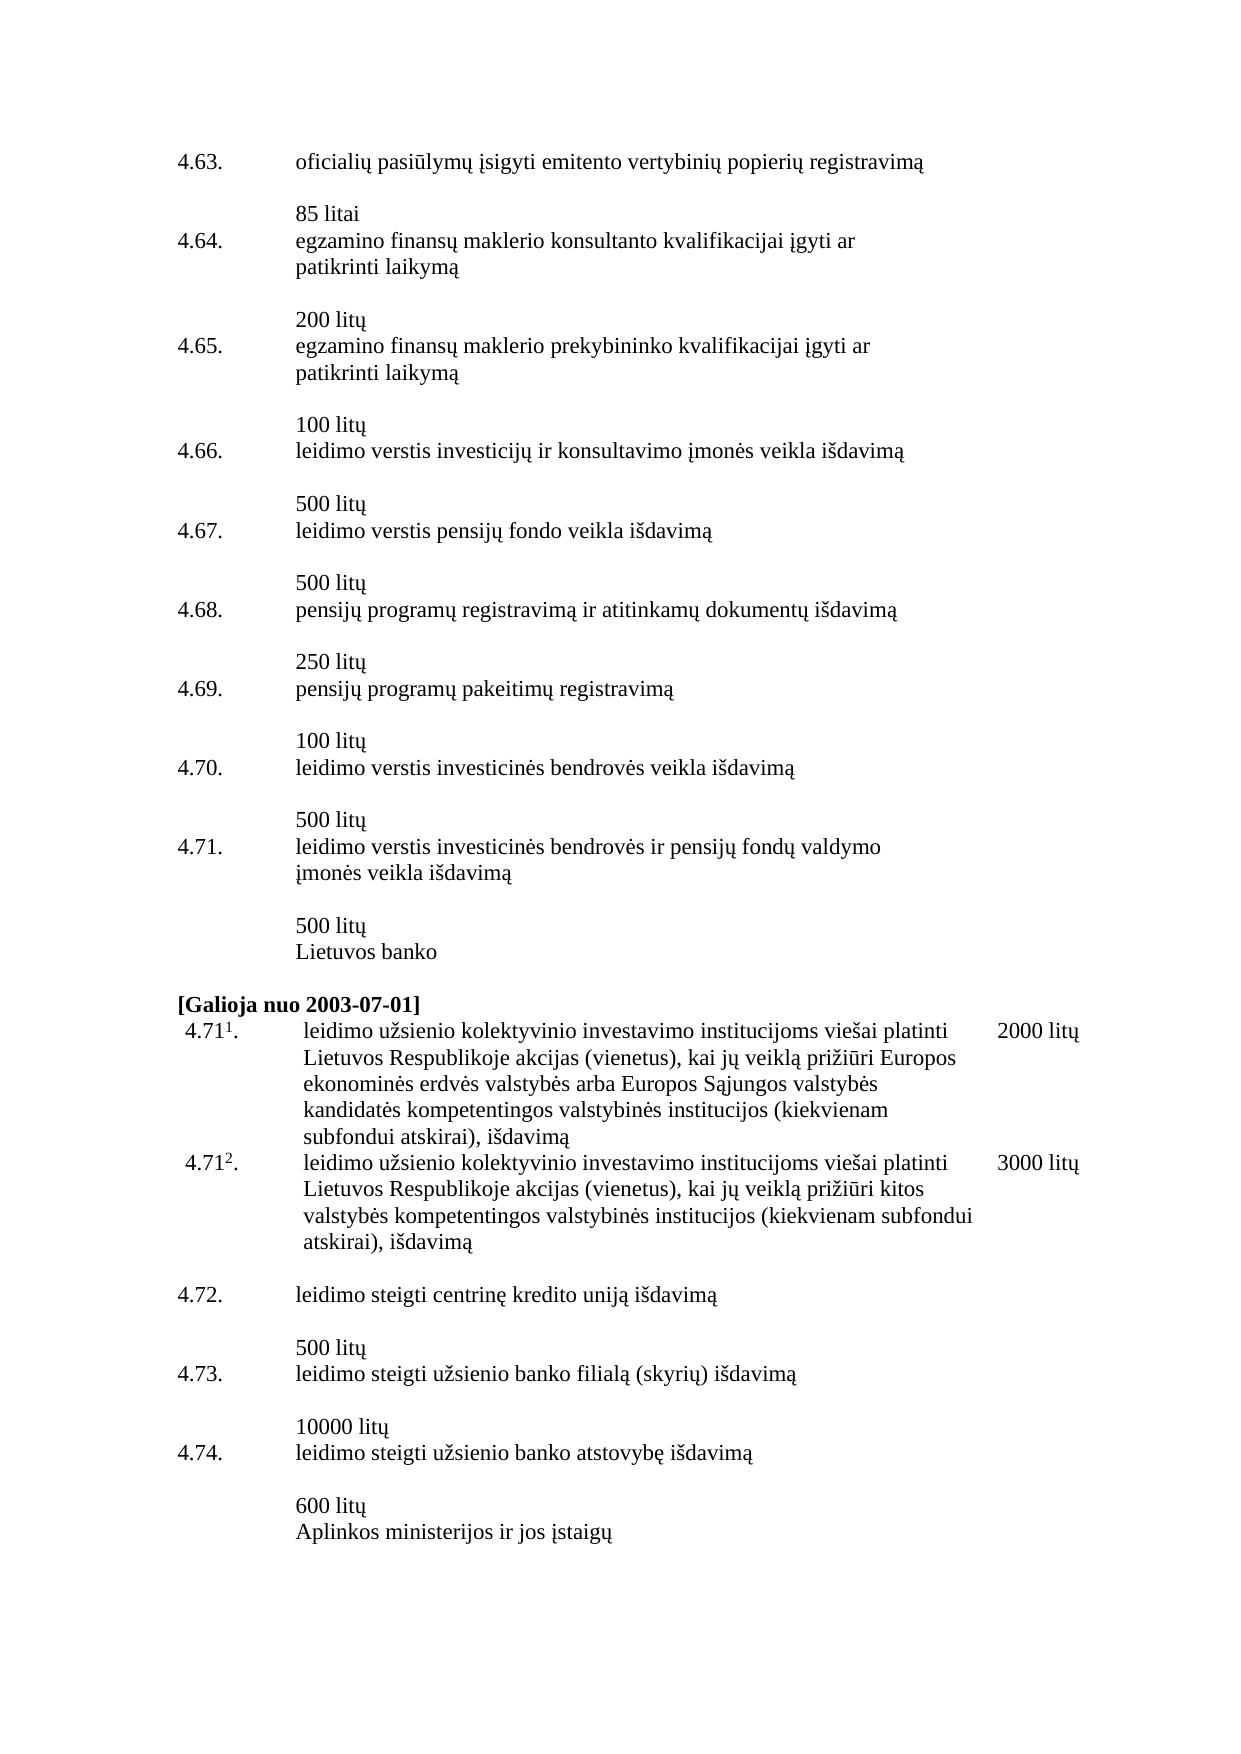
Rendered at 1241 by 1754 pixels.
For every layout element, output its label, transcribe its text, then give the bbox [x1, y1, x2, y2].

text 4.65. egzamino finansų maklerio prekybininko kvalifikacijai įgyti ar patikrinti laikymą 100 litų [177, 332, 945, 438]
text 4.74. leidimo steigti užsienio banko atstovybę išdavimą 600 litų [177, 1439, 945, 1518]
text 4.64. egzamino finansų maklerio konsultanto kvalifikacijai įgyti ar patikrinti laikymą 200 litų [177, 227, 945, 332]
text 4.72. leidimo steigti centrinę kredito uniją išdavimą 500 litų [177, 1281, 945, 1360]
text 4.68. pensijų programų registravimą ir atitinkamų dokumentų išdavimą 250 litų [177, 596, 945, 675]
text [Galioja nuo 2003-07-01] [177, 991, 945, 1017]
text 4.63. oficialių pasiūlymų įsigyti emitento vertybinių popierių registravimą 85 litai [177, 148, 945, 227]
table_cell 3000 litų [986, 1149, 1144, 1254]
table_header 2000 litų [986, 1018, 1144, 1149]
table_cell leidimo užsienio kolektyvinio investavimo institucijoms viešai platinti Lietuvos Respublikoje akcijas (vienetus), kai jų veiklą prižiūri kitos valstybės kompetentingos valstybinės institucijos (kiekvienam subfondui atskirai), išdavimą [292, 1149, 986, 1254]
table_header 4.711. [174, 1018, 292, 1149]
text 4.67. leidimo verstis pensijų fondo veikla išdavimą 500 litų [177, 517, 945, 596]
text Aplinkos ministerijos ir jos įstaigų [177, 1518, 945, 1544]
text 4.71. leidimo verstis investicinės bendrovės ir pensijų fondų valdymo įmonės veikla išdavimą 500 litų [177, 833, 945, 938]
text 4.69. pensijų programų pakeitimų registravimą 100 litų [177, 675, 945, 754]
text 4.66. leidimo verstis investicijų ir konsultavimo įmonės veikla išdavimą 500 litų [177, 438, 945, 517]
text Lietuvos banko [177, 938, 945, 965]
table_header leidimo užsienio kolektyvinio investavimo institucijoms viešai platinti Lietuvos Respublikoje akcijas (vienetus), kai jų veiklą prižiūri Europos ekonominės erdvės valstybės arba Europos Sąjungos valstybės kandidatės kompetentingos valstybinės institucijos (kiekvienam subfondui atskirai), išdavimą [292, 1018, 986, 1149]
table_cell 4.712. [174, 1149, 292, 1254]
text 4.73. leidimo steigti užsienio banko filialą (skyrių) išdavimą 10000 litų [177, 1360, 945, 1439]
text 4.70. leidimo verstis investicinės bendrovės veikla išdavimą 500 litų [177, 754, 945, 833]
